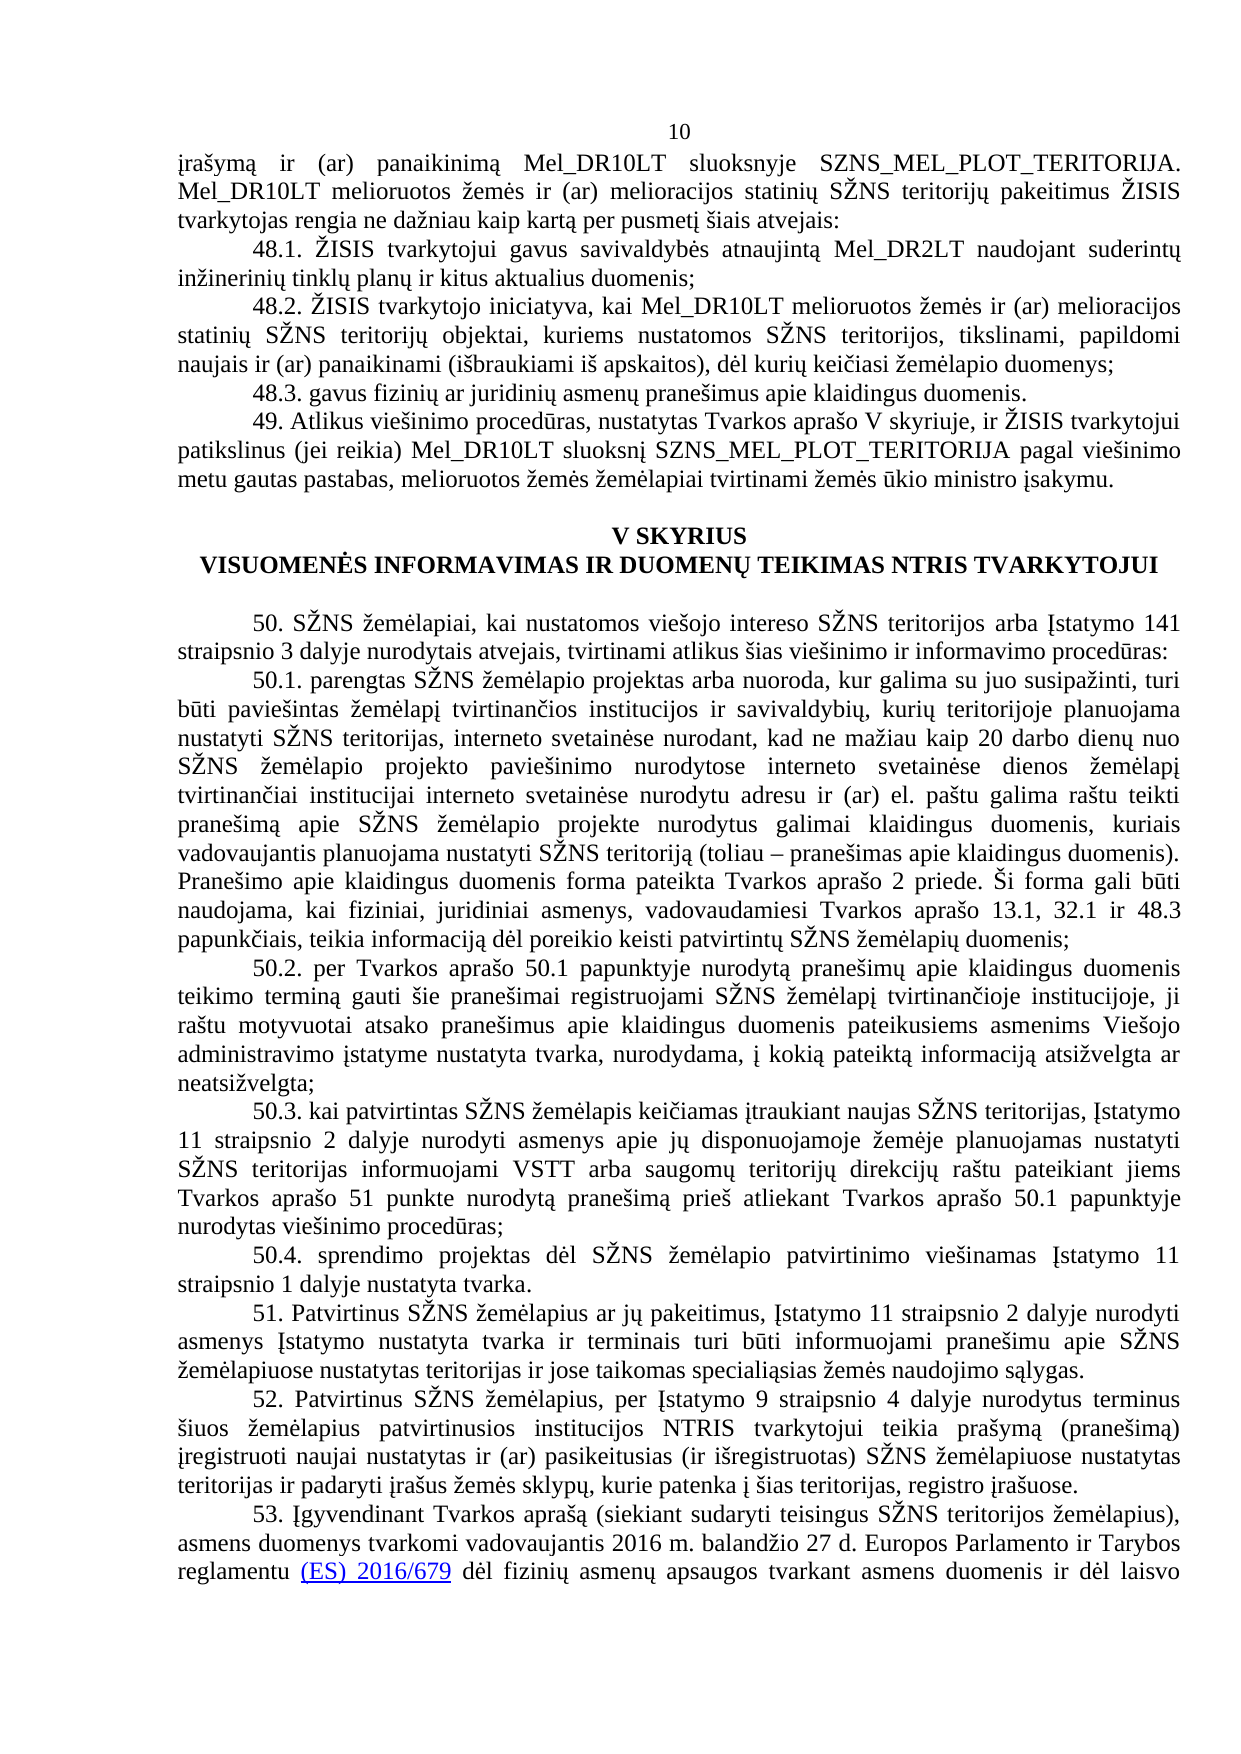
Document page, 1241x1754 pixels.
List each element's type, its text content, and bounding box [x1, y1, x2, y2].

text 53. Įgyvendinant Tvarkos aprašą (siekiant sudaryti teisingus SŽNS teritorijos žemėlapius), asmens duomenys tvarkomi vadovaujantis 2016 m. balandžio 27 d. Europos Parlamento ir Tarybos reglamentu (ES) 2016/679 dėl fizinių asmenų apsaugos tvarkant asmens duomenis ir dėl laisvo [177, 1499, 1181, 1585]
text 50.2. per Tvarkos aprašo 50.1 papunktyje nurodytą pranešimų apie klaidingus duomenis teikimo terminą gauti šie pranešimai registruojami SŽNS žemėlapį tvirtinančioje institucijoje, ji raštu motyvuotai atsako pranešimus apie klaidingus duomenis pateikusiems asmenims Viešojo administravimo įstatyme nustatyta tvarka, nurodydama, į kokią pateiktą informaciją atsižvelgta ar neatsižvelgta; [177, 953, 1181, 1096]
text 52. Patvirtinus SŽNS žemėlapius, per Įstatymo 9 straipsnio 4 dalyje nurodytus terminus šiuos žemėlapius patvirtinusios institucijos NTRIS tvarkytojui teikia prašymą (pranešimą) įregistruoti naujai nustatytas ir (ar) pasikeitusias (ir išregistruotas) SŽNS žemėlapiuose nustatytas teritorijas ir padaryti įrašus žemės sklypų, kurie patenka į šias teritorijas, registro įrašuose. [177, 1384, 1181, 1499]
text įrašymą ir (ar) panaikinimą Mel_DR10LT sluoksnyje SZNS_MEL_PLOT_TERITORIJA. Mel_DR10LT melioruotos žemės ir (ar) melioracijos statinių SŽNS teritorijų pakeitimus ŽISIS tvarkytojas rengia ne dažniau kaip kartą per pusmetį šiais atvejais: [177, 148, 1181, 234]
text 51. Patvirtinus SŽNS žemėlapius ar jų pakeitimus, Įstatymo 11 straipsnio 2 dalyje nurodyti asmenys Įstatymo nustatyta tvarka ir terminais turi būti informuojami pranešimu apie SŽNS žemėlapiuose nustatytas teritorijas ir jose taikomas specialiąsias žemės naudojimo sąlygas. [177, 1298, 1181, 1384]
text 50. SŽNS žemėlapiai, kai nustatomos viešojo intereso SŽNS teritorijos arba Įstatymo 141 straipsnio 3 dalyje nurodytais atvejais, tvirtinami atlikus šias viešinimo ir informavimo procedūras: [177, 608, 1181, 665]
text 48.2. ŽISIS tvarkytojo iniciatyva, kai Mel_DR10LT melioruotos žemės ir (ar) melioracijos statinių SŽNS teritorijų objektai, kuriems nustatomos SŽNS teritorijos, tikslinami, papildomi naujais ir (ar) panaikinami (išbraukiami iš apskaitos), dėl kurių keičiasi žemėlapio duomenys; [177, 291, 1181, 378]
text V SKYRIUS [177, 521, 1181, 550]
text 48.1. ŽISIS tvarkytojui gavus savivaldybės atnaujintą Mel_DR2LT naudojant suderintų inžinerinių tinklų planų ir kitus aktualius duomenis; [177, 234, 1181, 291]
text 50.4. sprendimo projektas dėl SŽNS žemėlapio patvirtinimo viešinamas Įstatymo 11 straipsnio 1 dalyje nustatyta tvarka. [177, 1240, 1181, 1298]
text VISUOMENĖS INFORMAVIMAS IR DUOMENŲ TEIKIMAS NTRIS TVARKYTOJUI [177, 550, 1181, 579]
text 48.3. gavus fizinių ar juridinių asmenų pranešimus apie klaidingus duomenis. [177, 378, 1181, 406]
text 50.3. kai patvirtintas SŽNS žemėlapis keičiamas įtraukiant naujas SŽNS teritorijas, Įstatymo 11 straipsnio 2 dalyje nurodyti asmenys apie jų disponuojamoje žemėje planuojamas nustatyti SŽNS teritorijas informuojami VSTT arba saugomų teritorijų direkcijų raštu pateikiant jiems Tvarkos aprašo 51 punkte nurodytą pranešimą prieš atliekant Tvarkos aprašo 50.1 papunktyje nurodytas viešinimo procedūras; [177, 1096, 1181, 1240]
text 50.1. parengtas SŽNS žemėlapio projektas arba nuoroda, kur galima su juo susipažinti, turi būti paviešintas žemėlapį tvirtinančios institucijos ir savivaldybių, kurių teritorijoje planuojama nustatyti SŽNS teritorijas, interneto svetainėse nurodant, kad ne mažiau kaip 20 darbo dienų nuo SŽNS žemėlapio projekto paviešinimo nurodytose interneto svetainėse dienos žemėlapį tvirtinančiai institucijai interneto svetainėse nurodytu adresu ir (ar) el. paštu galima raštu teikti pranešimą apie SŽNS žemėlapio projekte nurodytus galimai klaidingus duomenis, kuriais vadovaujantis planuojama nustatyti SŽNS teritoriją (toliau – pranešimas apie klaidingus duomenis). Pranešimo apie klaidingus duomenis forma pateikta Tvarkos aprašo 2 priede. Ši forma gali būti naudojama, kai fiziniai, juridiniai asmenys, vadovaudamiesi Tvarkos aprašo 13.1, 32.1 ir 48.3 papunkčiais, teikia informaciją dėl poreikio keisti patvirtintų SŽNS žemėlapių duomenis; [177, 665, 1181, 953]
text 49. Atlikus viešinimo procedūras, nustatytas Tvarkos aprašo V skyriuje, ir ŽISIS tvarkytojui patikslinus (jei reikia) Mel_DR10LT sluoksnį SZNS_MEL_PLOT_TERITORIJA pagal viešinimo metu gautas pastabas, melioruotos žemės žemėlapiai tvirtinami žemės ūkio ministro įsakymu. [177, 406, 1181, 493]
